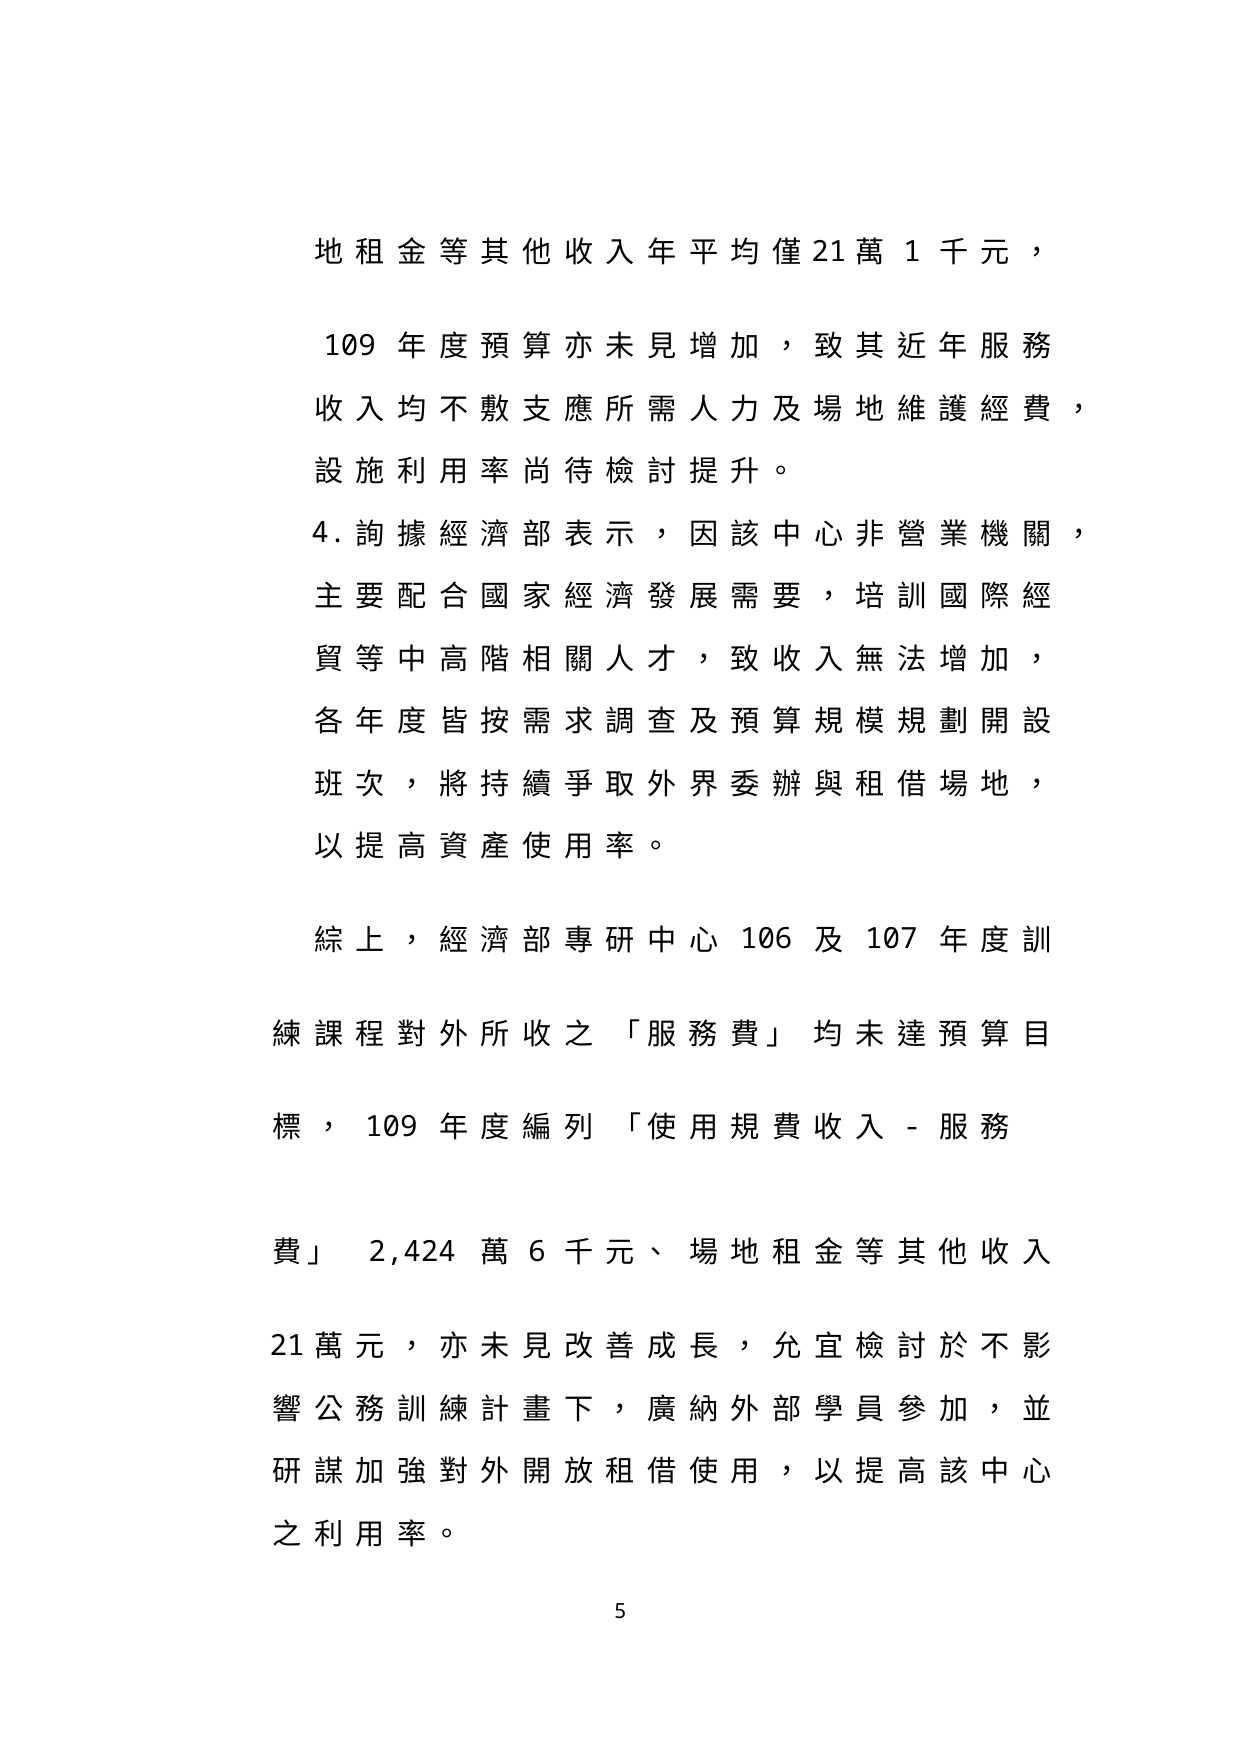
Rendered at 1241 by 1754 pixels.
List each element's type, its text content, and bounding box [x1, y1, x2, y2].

text 3.茲以該中心50人教室3間及30人教室3間等估算，單日最大可容納學生數可達240人，惟以近3年(105至107年度)執行實況觀之，平均每年度學員數僅4,714人，外部學員數未達350人，對外所收場地租金等其他收入年平均僅21萬1千元，109年度預算亦未見增加，致其近年服務收入均不敷支應所需人力及場地維護經費，設施利用率尚待檢討提升。 [271, 177, 1058, 490]
text 4.詢據經濟部表示，因該中心非營業機關，主要配合國家經濟發展需要，培訓國際經貿等中高階相關人才，致收入無法增加，各年度皆按需求調查及預算規模規劃開設班次，將持續爭取外界委辦與租借場地，以提高資產使用率。 [271, 490, 1058, 865]
text 綜上，經濟部專研中心106及107年度訓練課程對外所收之「服務費」均未達預算目標，109年度編列「使用規費收入-服務費」2,424萬6千元、場地租金等其他收入21萬元，亦未見改善成長，允宜檢討於不影響公務訓練計畫下，廣納外部學員參加，並研謀加強對外開放租借使用，以提高該中心之利用率。 [242, 865, 1058, 1552]
